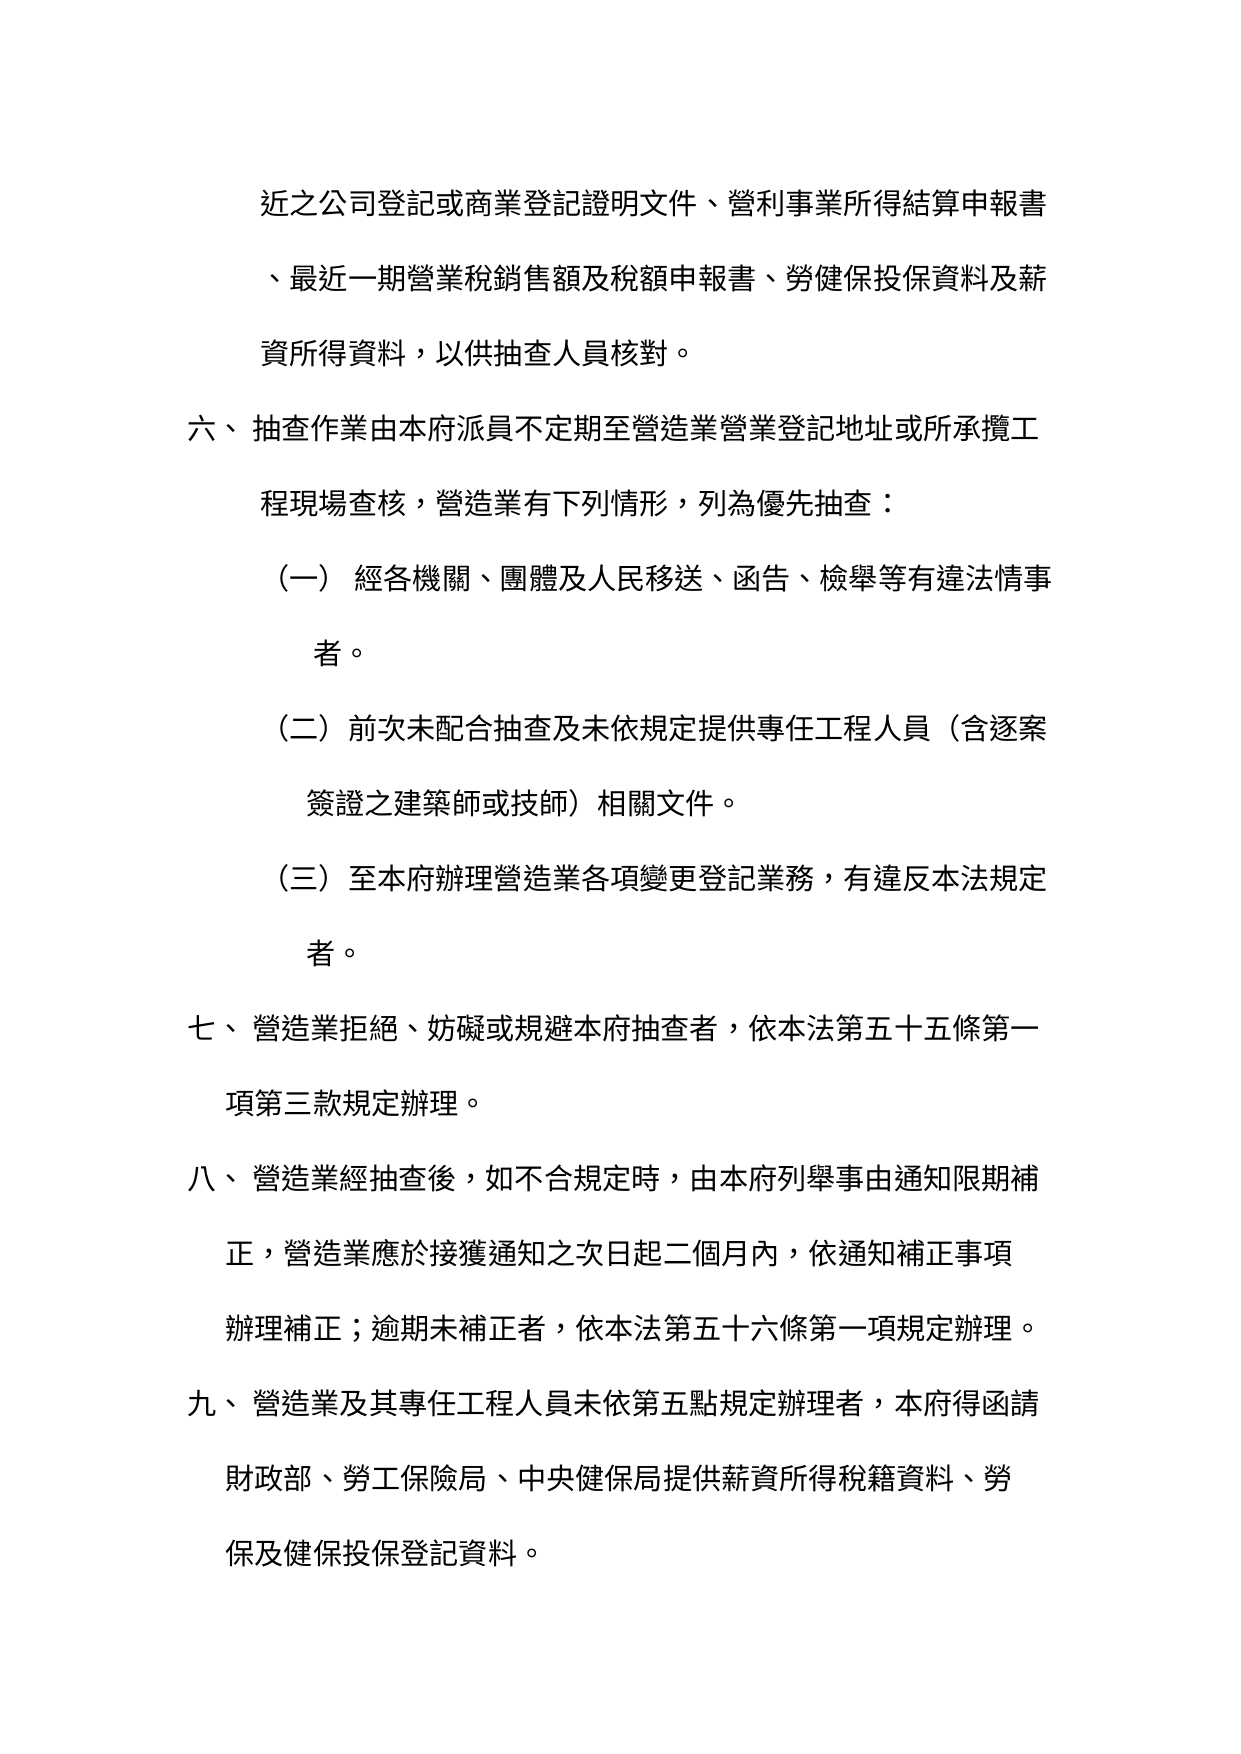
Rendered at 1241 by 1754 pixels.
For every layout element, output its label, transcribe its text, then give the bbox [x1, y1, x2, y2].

text 者。 [187, 614, 1053, 689]
text 八、 營造業經抽查後，如不合規定時，由本府列舉事由通知限期補 [187, 1139, 1053, 1214]
text 保及健保投保登記資料。 [187, 1514, 1053, 1589]
text 者。 [187, 914, 1053, 989]
text 資所得資料，以供抽查人員核對。 [187, 314, 1053, 389]
text 正，營造業應於接獲通知之次日起二個月內，依通知補正事項 [187, 1214, 1053, 1289]
text 辦理補正；逾期未補正者，依本法第五十六條第一項規定辦理。 [187, 1289, 1053, 1364]
text 、最近一期營業稅銷售額及稅額申報書、勞健保投保資料及薪 [187, 239, 1053, 314]
text （一） 經各機關、團體及人民移送、函告、檢舉等有違法情事 [187, 539, 1053, 614]
text 財政部、勞工保險局、中央健保局提供薪資所得稅籍資料、勞 [187, 1439, 1053, 1514]
text （三）至本府辦理營造業各項變更登記業務，有違反本法規定 [187, 839, 1053, 914]
text 七、 營造業拒絕、妨礙或規避本府抽查者，依本法第五十五條第一 [187, 989, 1053, 1064]
text 程現場查核，營造業有下列情形，列為優先抽查： [187, 464, 1053, 539]
text 九、 營造業及其專任工程人員未依第五點規定辦理者，本府得函請 [187, 1364, 1053, 1439]
text 簽證之建築師或技師）相關文件。 [187, 764, 1053, 839]
text 近之公司登記或商業登記證明文件、營利事業所得結算申報書 [187, 164, 1053, 239]
text 項第三款規定辦理。 [187, 1064, 1053, 1139]
text 六、 抽查作業由本府派員不定期至營造業營業登記地址或所承攬工 [187, 389, 1053, 464]
text （二）前次未配合抽查及未依規定提供專任工程人員（含逐案 [187, 689, 1053, 764]
